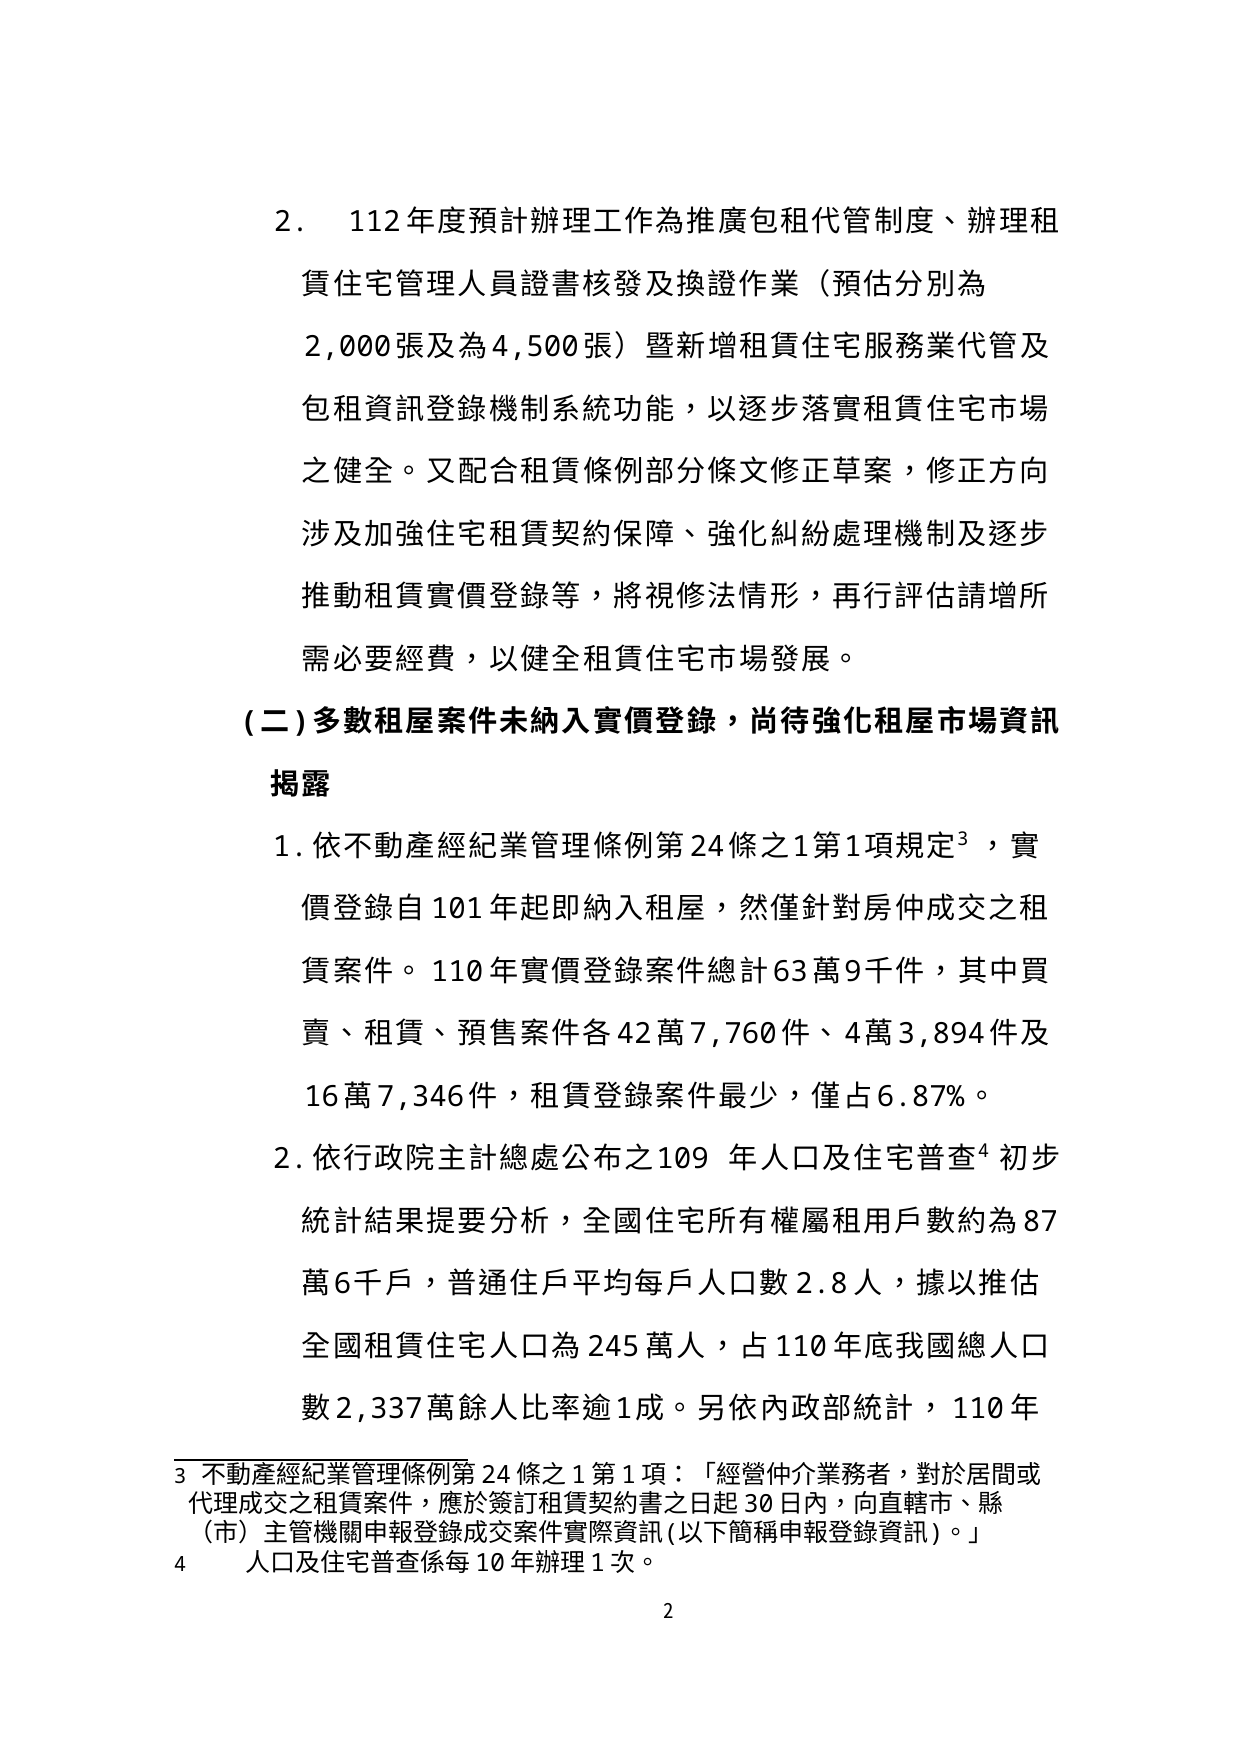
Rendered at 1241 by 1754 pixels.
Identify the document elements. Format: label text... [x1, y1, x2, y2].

text 不動產經紀業管理條例第24條之1第1項：「經營仲介業務者，對於居間或代理成交之租賃案件，應於簽訂租賃契約書之日起30日內，向直轄市、縣（市）主管機關申報登錄成交案件實際資訊(以下簡稱申報登錄資訊)。」 [174, 1460, 1063, 1548]
text 2.依行政院主計總處公布之109 年人口及住宅普查初步統計結果提要分析，全國住宅所有權屬租用戶數約為87萬6千戶，普通住戶平均每戶人口數2.8人，據以推估全國租賃住宅人口為245萬人，占110年底我國總人口數2,337萬餘人比率逾1成。另依內政部統計，110年 [264, 1115, 1061, 1427]
text 人口及住宅普查係每10年辦理1次。 [174, 1548, 1063, 1577]
text 1.依不動產經紀業管理條例第24條之1第1項規定，實價登錄自101年起即納入租屋，然僅針對房仲成交之租賃案件。110年實價登錄案件總計63萬9千件，其中買賣、租賃、預售案件各42萬7,760件、4萬3,894件及16萬7,346件，租賃登錄案件最少，僅占6.87%。 [264, 802, 1061, 1115]
text (二)多數租屋案件未納入實價登錄，尚待強化租屋市場資訊揭露 [234, 677, 1061, 802]
text 2. 112年度預計辦理工作為推廣包租代管制度、辦理租賃住宅管理人員證書核發及換證作業（預估分別為2,000張及為4,500張）暨新增租賃住宅服務業代管及包租資訊登錄機制系統功能，以逐步落實租賃住宅市場之健全。又配合租賃條例部分條文修正草案，修正方向涉及加強住宅租賃契約保障、強化糾紛處理機制及逐步推動租賃實價登錄等，將視修法情形，再行評估請增所需必要經費，以健全租賃住宅市場發展。 [264, 177, 1061, 677]
